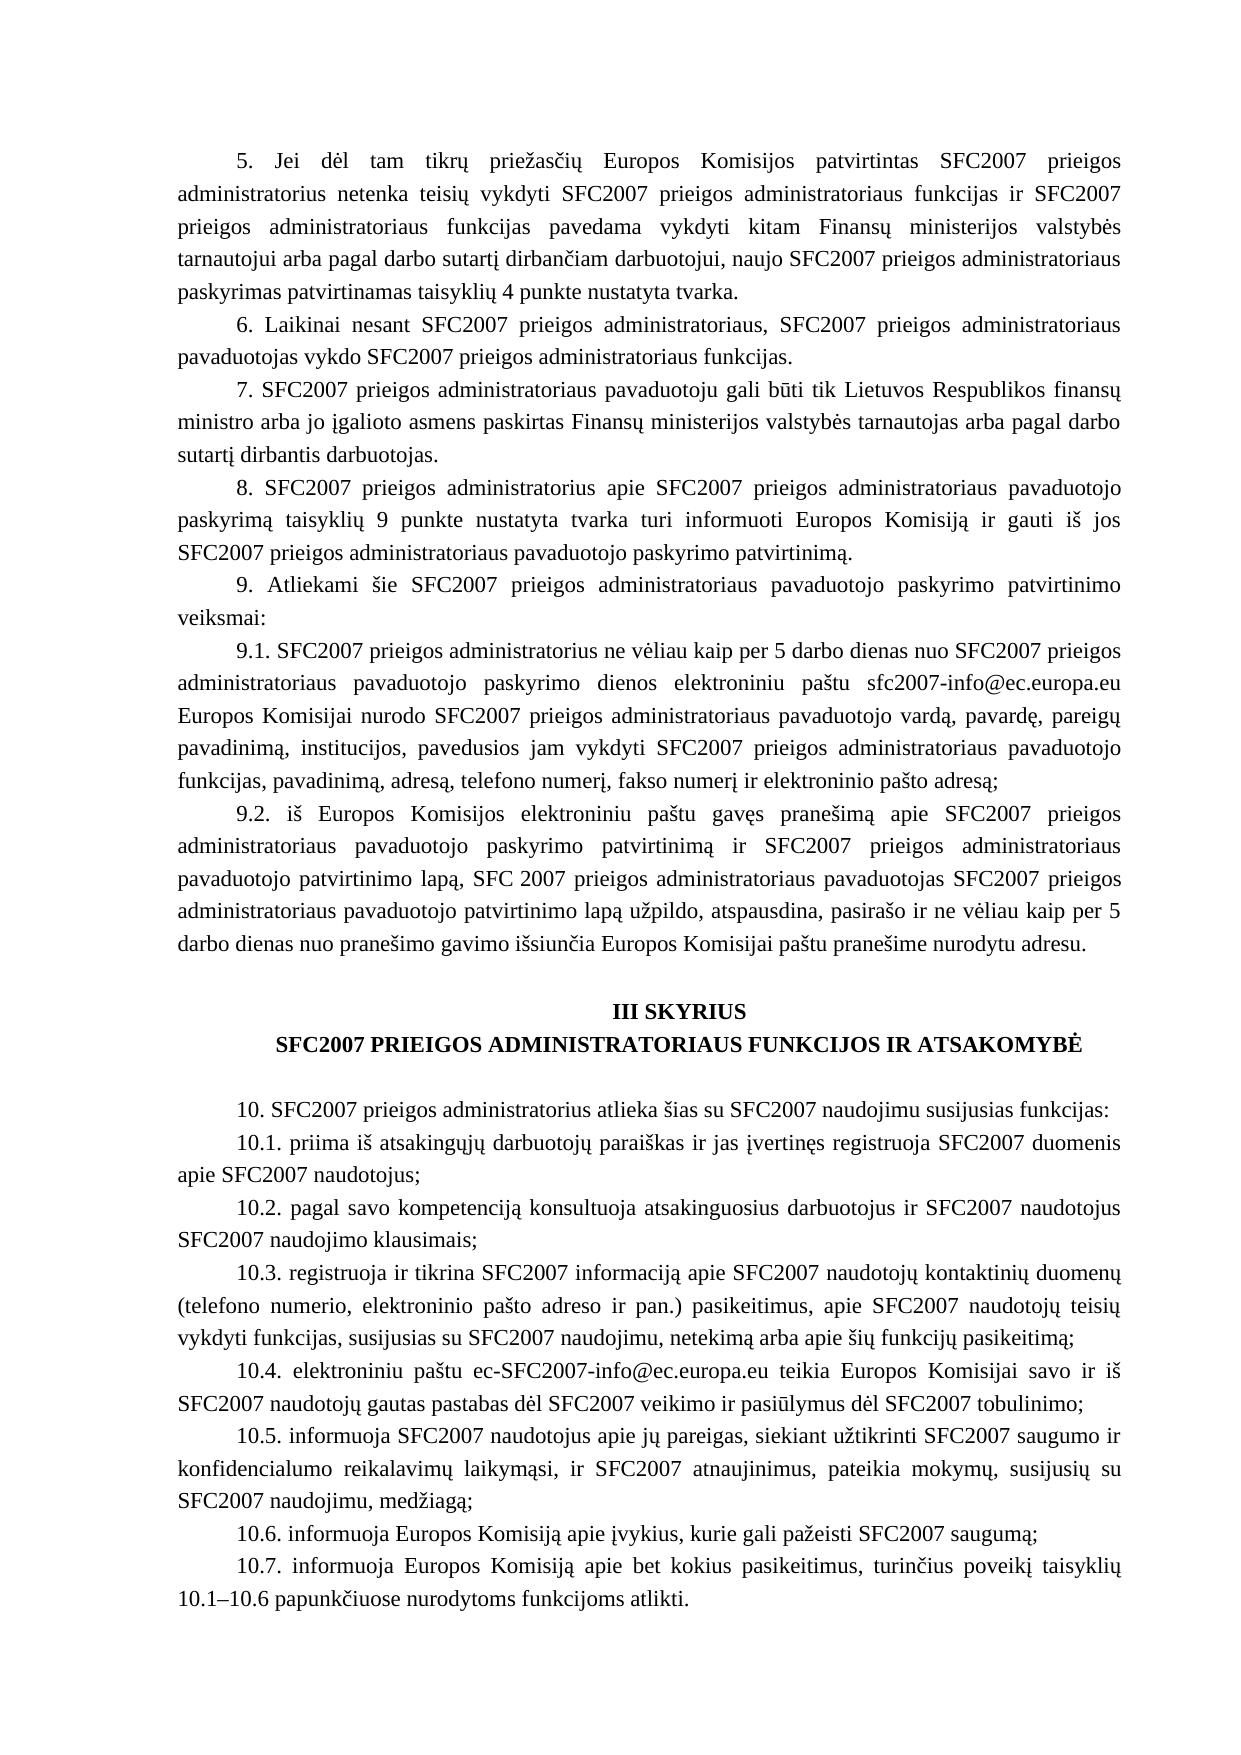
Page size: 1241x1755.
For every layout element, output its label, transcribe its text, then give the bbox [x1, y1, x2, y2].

text 10.7. informuoja Europos Komisiją apie bet kokius pasikeitimus, turinčius poveikį taisyklių 10.1–10.6 papunkčiuose nurodytoms funkcijoms atlikti. [177, 1553, 1122, 1612]
text 10.6. informuoja Europos Komisiją apie įvykius, kurie gali pažeisti SFC2007 saugumą; [177, 1520, 1122, 1546]
text 9. Atliekami šie SFC2007 prieigos administratoriaus pavaduotojo paskyrimo patvirtinimo veiksmai: [177, 571, 1122, 630]
text 10. SFC2007 prieigos administratorius atlieka šias su SFC2007 naudojimu susijusias funkcijas: [177, 1096, 1122, 1122]
text 10.2. pagal savo kompetenciją konsultuoja atsakinguosius darbuotojus ir SFC2007 naudotojus SFC2007 naudojimo klausimais; [177, 1194, 1122, 1253]
text 10.4. elektroniniu paštu ec-SFC2007-info@ec.europa.eu teikia Europos Komisijai savo ir iš SFC2007 naudotojų gautas pastabas dėl SFC2007 veikimo ir pasiūlymus dėl SFC2007 tobulinimo; [177, 1357, 1122, 1416]
text 8. SFC2007 prieigos administratorius apie SFC2007 prieigos administratoriaus pavaduotojo paskyrimą taisyklių 9 punkte nustatyta tvarka turi informuoti Europos Komisiją ir gauti iš jos SFC2007 prieigos administratoriaus pavaduotojo paskyrimo patvirtinimą. [177, 474, 1122, 565]
text 10.3. registruoja ir tikrina SFC2007 informaciją apie SFC2007 naudotojų kontaktinių duomenų (telefono numerio, elektroninio pašto adreso ir pan.) pasikeitimus, apie SFC2007 naudotojų teisių vykdyti funkcijas, susijusias su SFC2007 naudojimu, netekimą arba apie šių funkcijų pasikeitimą; [177, 1259, 1122, 1351]
text 10.1. priima iš atsakingųjų darbuotojų paraiškas ir jas įvertinęs registruoja SFC2007 duomenis apie SFC2007 naudotojus; [177, 1129, 1122, 1188]
text III SKYRIUS [177, 998, 1122, 1025]
text 10.5. informuoja SFC2007 naudotojus apie jų pareigas, siekiant užtikrinti SFC2007 saugumo ir konfidencialumo reikalavimų laikymąsi, ir SFC2007 atnaujinimus, pateikia mokymų, susijusių su SFC2007 naudojimu, medžiagą; [177, 1422, 1122, 1514]
text 9.2. iš Europos Komisijos elektroniniu paštu gavęs pranešimą apie SFC2007 prieigos administratoriaus pavaduotojo paskyrimo patvirtinimą ir SFC2007 prieigos administratoriaus pavaduotojo patvirtinimo lapą, SFC 2007 prieigos administratoriaus pavaduotojas SFC2007 prieigos administratoriaus pavaduotojo patvirtinimo lapą užpildo, atspausdina, pasirašo ir ne vėliau kaip per 5 darbo dienas nuo pranešimo gavimo išsiunčia Europos Komisijai paštu pranešime nurodytu adresu. [177, 800, 1122, 956]
text 7. SFC2007 prieigos administratoriaus pavaduotoju gali būti tik Lietuvos Respublikos finansų ministro arba jo įgalioto asmens paskirtas Finansų ministerijos valstybės tarnautojas arba pagal darbo sutartį dirbantis darbuotojas. [177, 376, 1122, 467]
text 9.1. SFC2007 prieigos administratorius ne vėliau kaip per 5 darbo dienas nuo SFC2007 prieigos administratoriaus pavaduotojo paskyrimo dienos elektroniniu paštu sfc2007-info@ec.europa.eu Europos Komisijai nurodo SFC2007 prieigos administratoriaus pavaduotojo vardą, pavardę, pareigų pavadinimą, institucijos, pavedusios jam vykdyti SFC2007 prieigos administratoriaus pavaduotojo funkcijas, pavadinimą, adresą, telefono numerį, fakso numerį ir elektroninio pašto adresą; [177, 637, 1122, 793]
text 5. Jei dėl tam tikrų priežasčių Europos Komisijos patvirtintas SFC2007 prieigos administratorius netenka teisių vykdyti SFC2007 prieigos administratoriaus funkcijas ir SFC2007 prieigos administratoriaus funkcijas pavedama vykdyti kitam Finansų ministerijos valstybės tarnautojui arba pagal darbo sutartį dirbančiam darbuotojui, naujo SFC2007 prieigos administratoriaus paskyrimas patvirtinamas taisyklių 4 punkte nustatyta tvarka. [177, 148, 1122, 304]
text SFC2007 PRIEIGOS ADMINISTRATORIAUS FUNKCIJOS IR ATSAKOMYBĖ [177, 1031, 1122, 1057]
text 6. Laikinai nesant SFC2007 prieigos administratoriaus, SFC2007 prieigos administratoriaus pavaduotojas vykdo SFC2007 prieigos administratoriaus funkcijas. [177, 311, 1122, 369]
